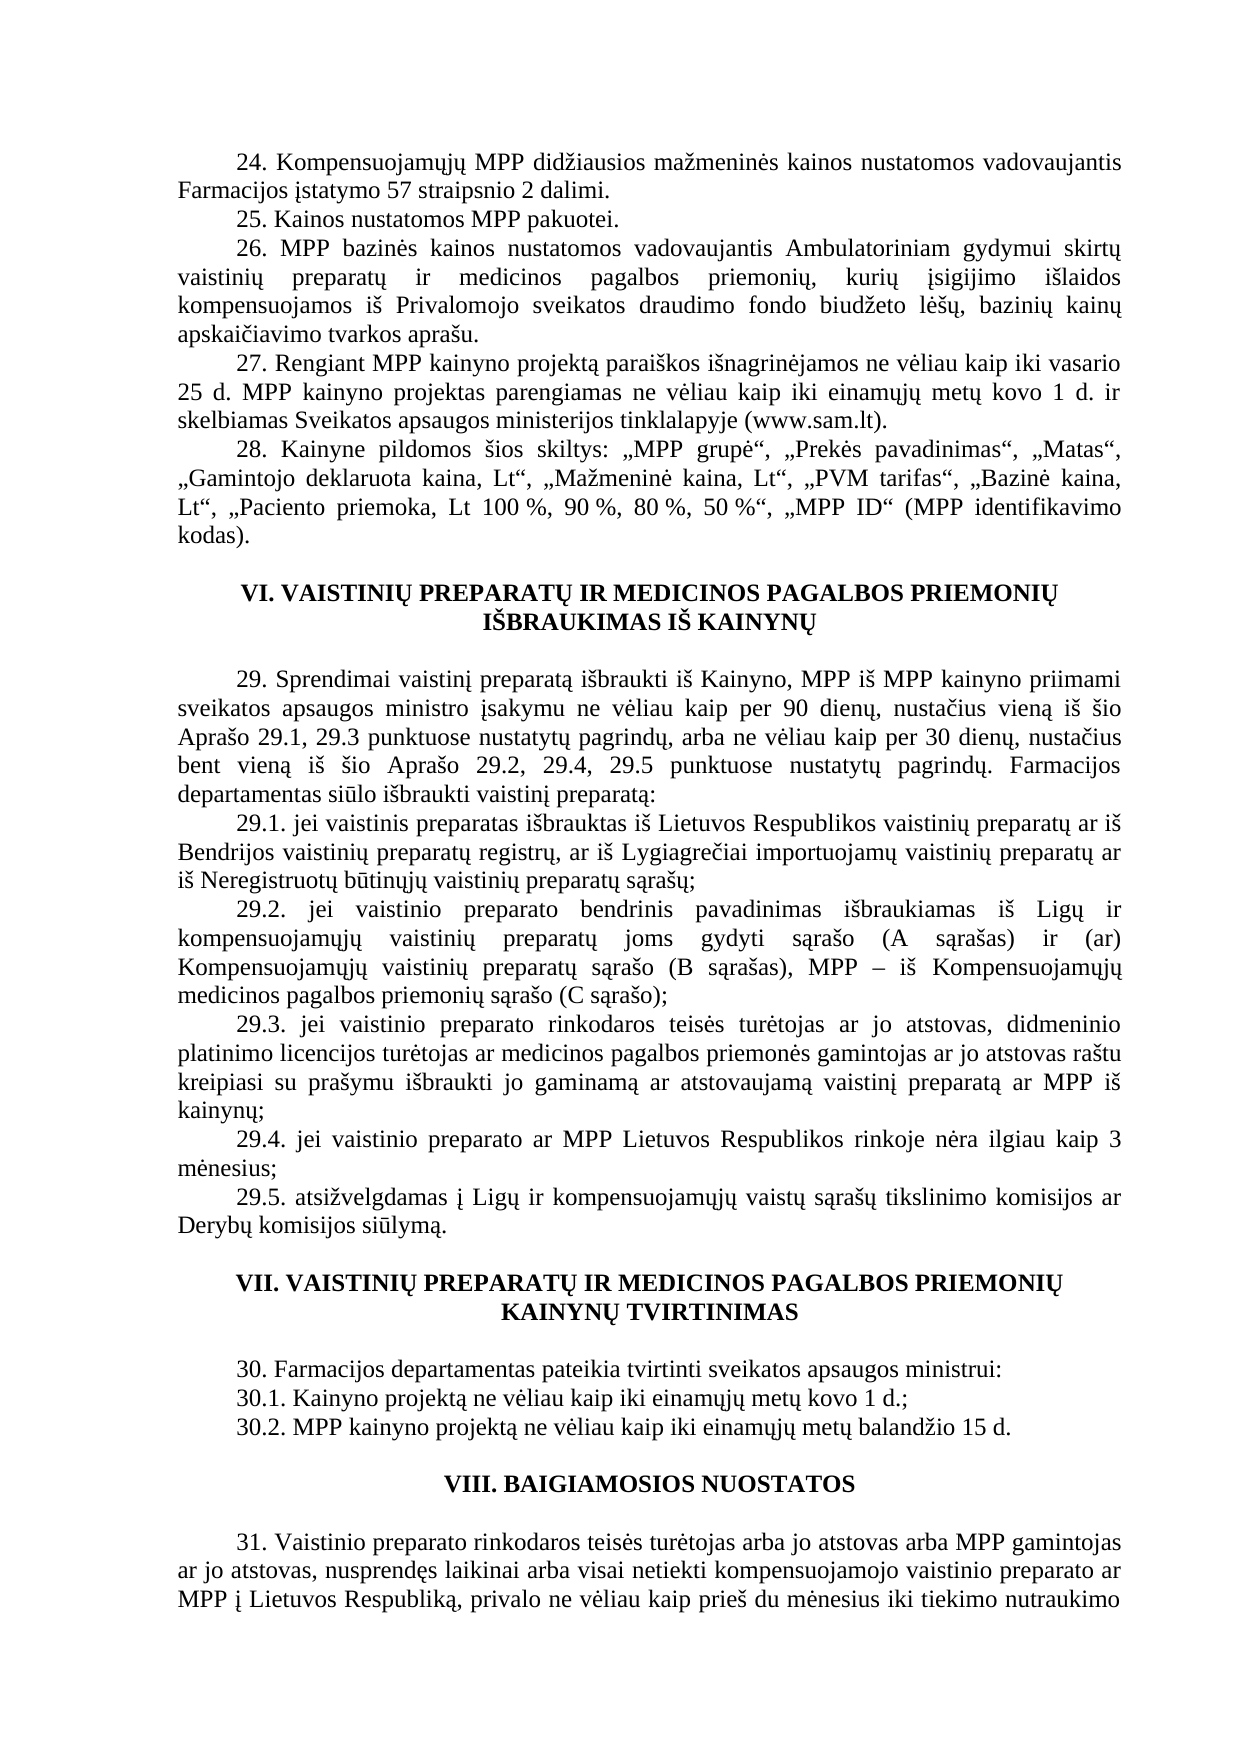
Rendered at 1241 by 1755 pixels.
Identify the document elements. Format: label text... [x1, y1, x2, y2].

text 30. Farmacijos departamentas pateikia tvirtinti sveikatos apsaugos ministrui: [177, 1354, 1122, 1383]
text 29.4. jei vaistinio preparato ar MPP Lietuvos Respublikos rinkoje nėra ilgiau kaip 3 mėnesius; [177, 1124, 1122, 1182]
text 26. MPP bazinės kainos nustatomos vadovaujantis Ambulatoriniam gydymui skirtų vaistinių preparatų ir medicinos pagalbos priemonių, kurių įsigijimo išlaidos kompensuojamos iš Privalomojo sveikatos draudimo fondo biudžeto lėšų, bazinių kainų apskaičiavimo tvarkos aprašu. [177, 233, 1122, 348]
text 25. Kainos nustatomos MPP pakuotei. [177, 204, 1122, 233]
text 31. Vaistinio preparato rinkodaros teisės turėtojas arba jo atstovas arba MPP gamintojas ar jo atstovas, nusprendęs laikinai arba visai netiekti kompensuojamojo vaistinio preparato ar MPP į Lietuvos Respubliką, privalo ne vėliau kaip prieš du mėnesius iki tiekimo nutraukimo [177, 1527, 1122, 1613]
text 29. Sprendimai vaistinį preparatą išbraukti iš Kainyno, MPP iš MPP kainyno priimami sveikatos apsaugos ministro įsakymu ne vėliau kaip per 90 dienų, nustačius vieną iš šio Aprašo 29.1, 29.3 punktuose nustatytų pagrindų, arba ne vėliau kaip per 30 dienų, nustačius bent vieną iš šio Aprašo 29.2, 29.4, 29.5 punktuose nustatytų pagrindų. Farmacijos departamentas siūlo išbraukti vaistinį preparatą: [177, 664, 1122, 808]
text 29.1. jei vaistinis preparatas išbrauktas iš Lietuvos Respublikos vaistinių preparatų ar iš Bendrijos vaistinių preparatų registrų, ar iš Lygiagrečiai importuojamų vaistinių preparatų ar iš Neregistruotų būtinųjų vaistinių preparatų sąrašų; [177, 808, 1122, 894]
text 27. Rengiant MPP kainyno projektą paraiškos išnagrinėjamos ne vėliau kaip iki vasario 25 d. MPP kainyno projektas parengiamas ne vėliau kaip iki einamųjų metų kovo 1 d. ir skelbiamas Sveikatos apsaugos ministerijos tinklalapyje (www.sam.lt). [177, 348, 1122, 434]
text 29.5. atsižvelgdamas į Ligų ir kompensuojamųjų vaistų sąrašų tikslinimo komisijos ar Derybų komisijos siūlymą. [177, 1182, 1122, 1239]
text 30.2. MPP kainyno projektą ne vėliau kaip iki einamųjų metų balandžio 15 d. [177, 1412, 1122, 1441]
text VII. VAISTINIŲ PREPARATŲ IR MEDICINOS PAGALBOS PRIEMONIŲ KAINYNŲ TVIRTINIMAS [177, 1268, 1122, 1326]
text VIII. BAIGIAMOSIOS NUOSTATOS [177, 1469, 1122, 1498]
text 29.3. jei vaistinio preparato rinkodaros teisės turėtojas ar jo atstovas, didmeninio platinimo licencijos turėtojas ar medicinos pagalbos priemonės gamintojas ar jo atstovas raštu kreipiasi su prašymu išbraukti jo gaminamą ar atstovaujamą vaistinį preparatą ar MPP iš kainynų; [177, 1009, 1122, 1124]
text 29.2. jei vaistinio preparato bendrinis pavadinimas išbraukiamas iš Ligų ir kompensuojamųjų vaistinių preparatų joms gydyti sąrašo (A sąrašas) ir (ar) Kompensuojamųjų vaistinių preparatų sąrašo (B sąrašas), MPP – iš Kompensuojamųjų medicinos pagalbos priemonių sąrašo (C sąrašo); [177, 894, 1122, 1009]
text 30.1. Kainyno projektą ne vėliau kaip iki einamųjų metų kovo 1 d.; [177, 1383, 1122, 1412]
text 28. Kainyne pildomos šios skiltys: „MPP grupė“, „Prekės pavadinimas“, „Matas“, „Gamintojo deklaruota kaina, Lt“, „Mažmeninė kaina, Lt“, „PVM tarifas“, „Bazinė kaina, Lt“, „Paciento priemoka, Lt 100 %, 90 %, 80 %, 50 %“, „MPP ID“ (MPP identifikavimo kodas). [177, 434, 1122, 549]
text VI. VAISTINIŲ PREPARATŲ IR MEDICINOS PAGALBOS PRIEMONIŲ IŠBRAUKIMAS IŠ KAINYNŲ [177, 578, 1122, 636]
text 24. Kompensuojamųjų MPP didžiausios mažmeninės kainos nustatomos vadovaujantis Farmacijos įstatymo 57 straipsnio 2 dalimi. [177, 147, 1122, 204]
